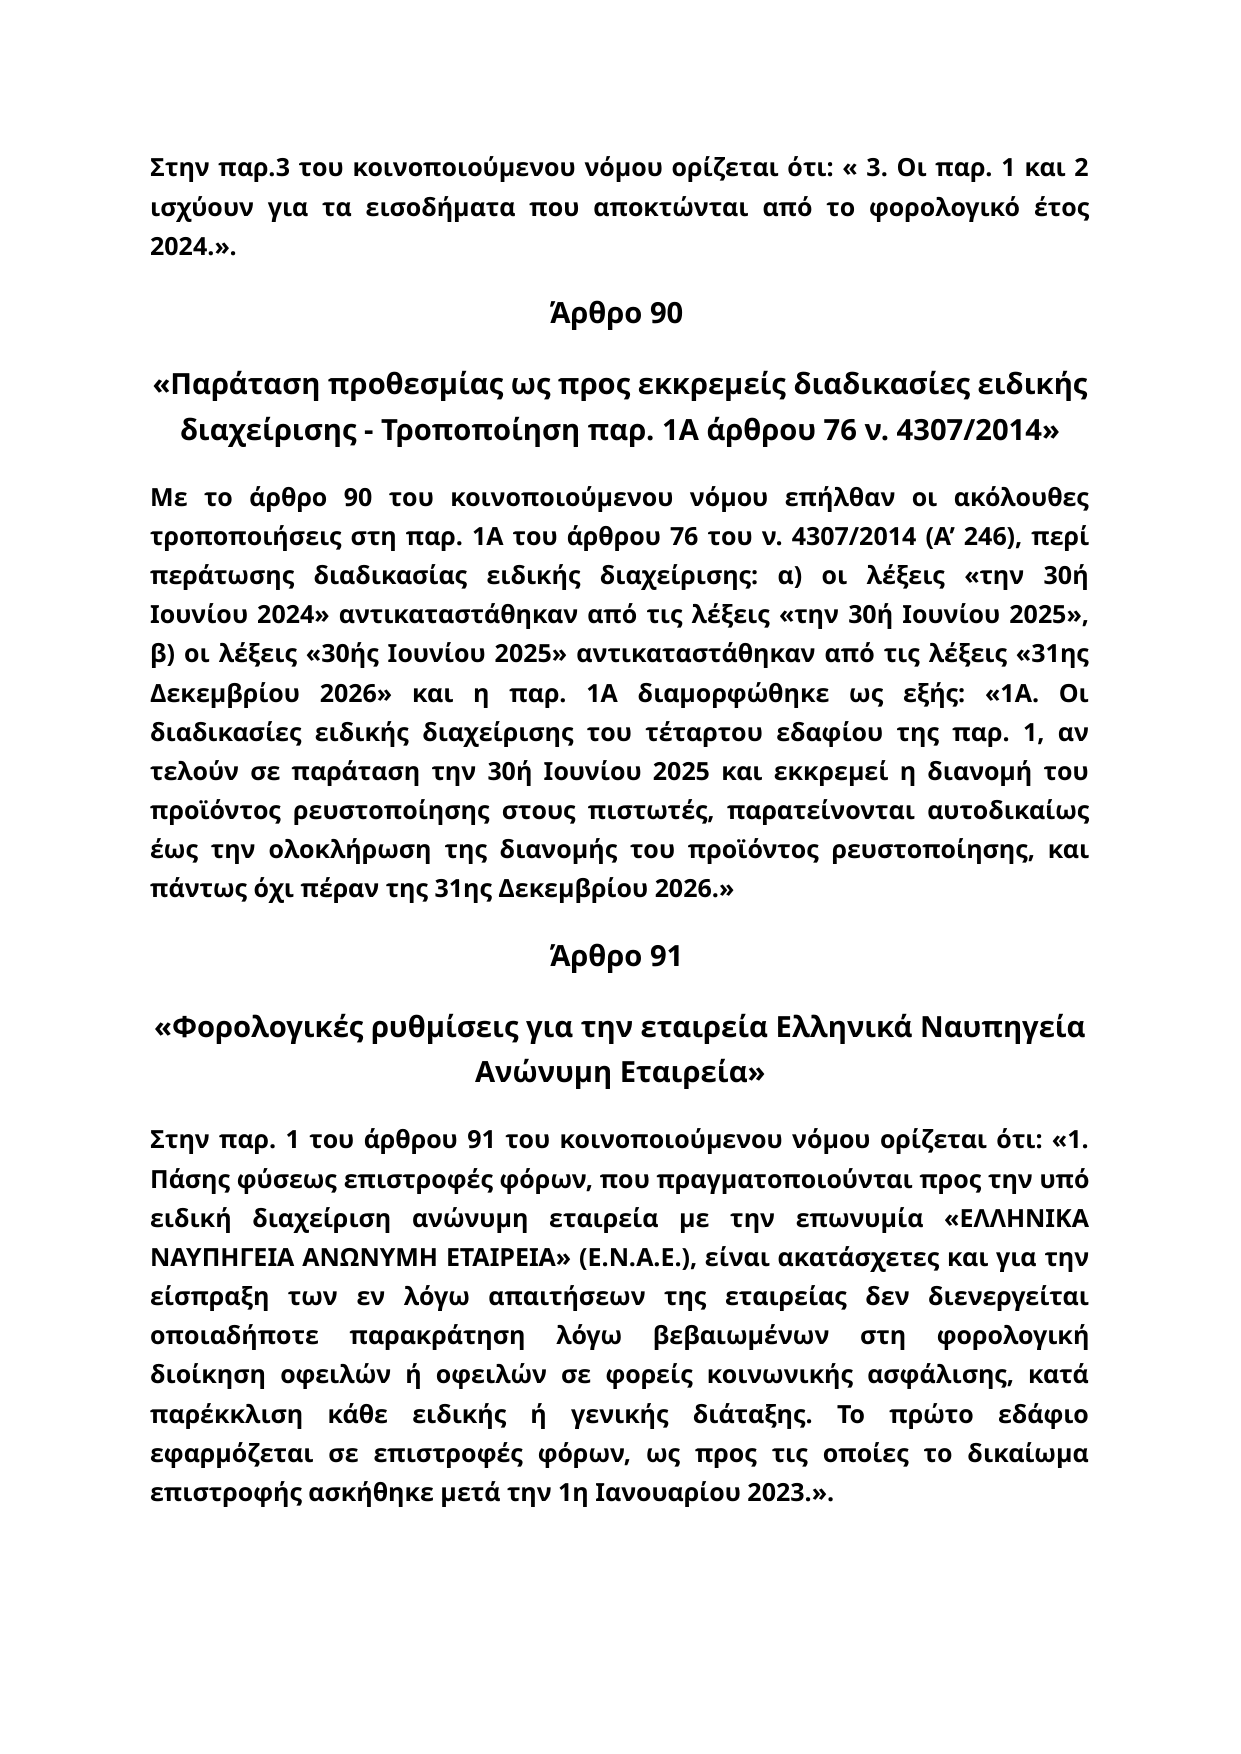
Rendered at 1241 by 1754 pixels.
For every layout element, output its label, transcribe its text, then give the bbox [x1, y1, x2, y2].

subtitle «Φορολογικές ρυθμίσεις για την εταιρεία Ελληνικά Ναυπηγεία Ανώνυμη Εταιρεία» [150, 1006, 1090, 1091]
subtitle «Παράταση προθεσμίας ως προς εκκρεμείς διαδικασίες ειδικής διαχείρισης - Τροποποίηση παρ. 1Α άρθρου 76 ν. 4307/2014» [150, 363, 1090, 448]
text Στην παρ. 1 του άρθρου 91 του κοινοποιούμενου νόμου ορίζεται ότι: «1. Πάσης φύσεως επιστροφές φόρων, που πραγματοποιούνται προς την υπό ειδική διαχείριση ανώνυμη εταιρεία με την επωνυμία «ΕΛΛΗΝΙΚΑ ΝΑΥΠΗΓΕΙΑ ΑΝΩΝΥΜΗ ΕΤΑΙΡΕΙΑ» (Ε.Ν.Α.Ε.), είναι ακατάσχετες και για την είσπραξη των εν λόγω απαιτήσεων της εταιρείας δεν διενεργείται οποιαδήποτε παρακράτηση λόγω βεβαιωμένων στη φορολογική διοίκηση οφειλών ή οφειλών σε φορείς κοινωνικής ασφάλισης, κατά παρέκκλιση κάθε ειδικής ή γενικής διάταξης. Το πρώτο εδάφιο εφαρμόζεται σε επιστροφές φόρων, ως προς τις οποίες το δικαίωμα επιστροφής ασκήθηκε μετά την 1η Ιανουαρίου 2023.». [150, 1122, 1090, 1509]
text Με το άρθρο 90 του κοινοποιούμενου νόμου επήλθαν οι ακόλουθες τροποποιήσεις στη παρ. 1Α του άρθρου 76 του ν. 4307/2014 (Α’ 246), περί περάτωσης διαδικασίας ειδικής διαχείρισης: α) οι λέξεις «την 30ή Ιουνίου 2024» αντικαταστάθηκαν από τις λέξεις «την 30ή Ιουνίου 2025», β) οι λέξεις «30ής Ιουνίου 2025» αντικαταστάθηκαν από τις λέξεις «31ης Δεκεμβρίου 2026» και η παρ. 1Α διαμορφώθηκε ως εξής: «1Α. Οι διαδικασίες ειδικής διαχείρισης του τέταρτου εδαφίου της παρ. 1, αν τελούν σε παράταση την 30ή Ιουνίου 2025 και εκκρεμεί η διανομή του προϊόντος ρευστοποίησης στους πιστωτές, παρατείνονται αυτοδικαίως έως την ολοκλήρωση της διανομής του προϊόντος ρευστοποίησης, και πάντως όχι πέραν της 31ης Δεκεμβρίου 2026.» [150, 479, 1090, 905]
subtitle Άρθρο 91 [150, 935, 1090, 975]
text Στην παρ.3 του κοινοποιούμενου νόμου ορίζεται ότι: « 3. Οι παρ. 1 και 2 ισχύουν για τα εισοδήματα που αποκτώνται από το φορολογικό έτος 2024.». [150, 150, 1090, 262]
subtitle Άρθρο 90 [150, 292, 1090, 332]
